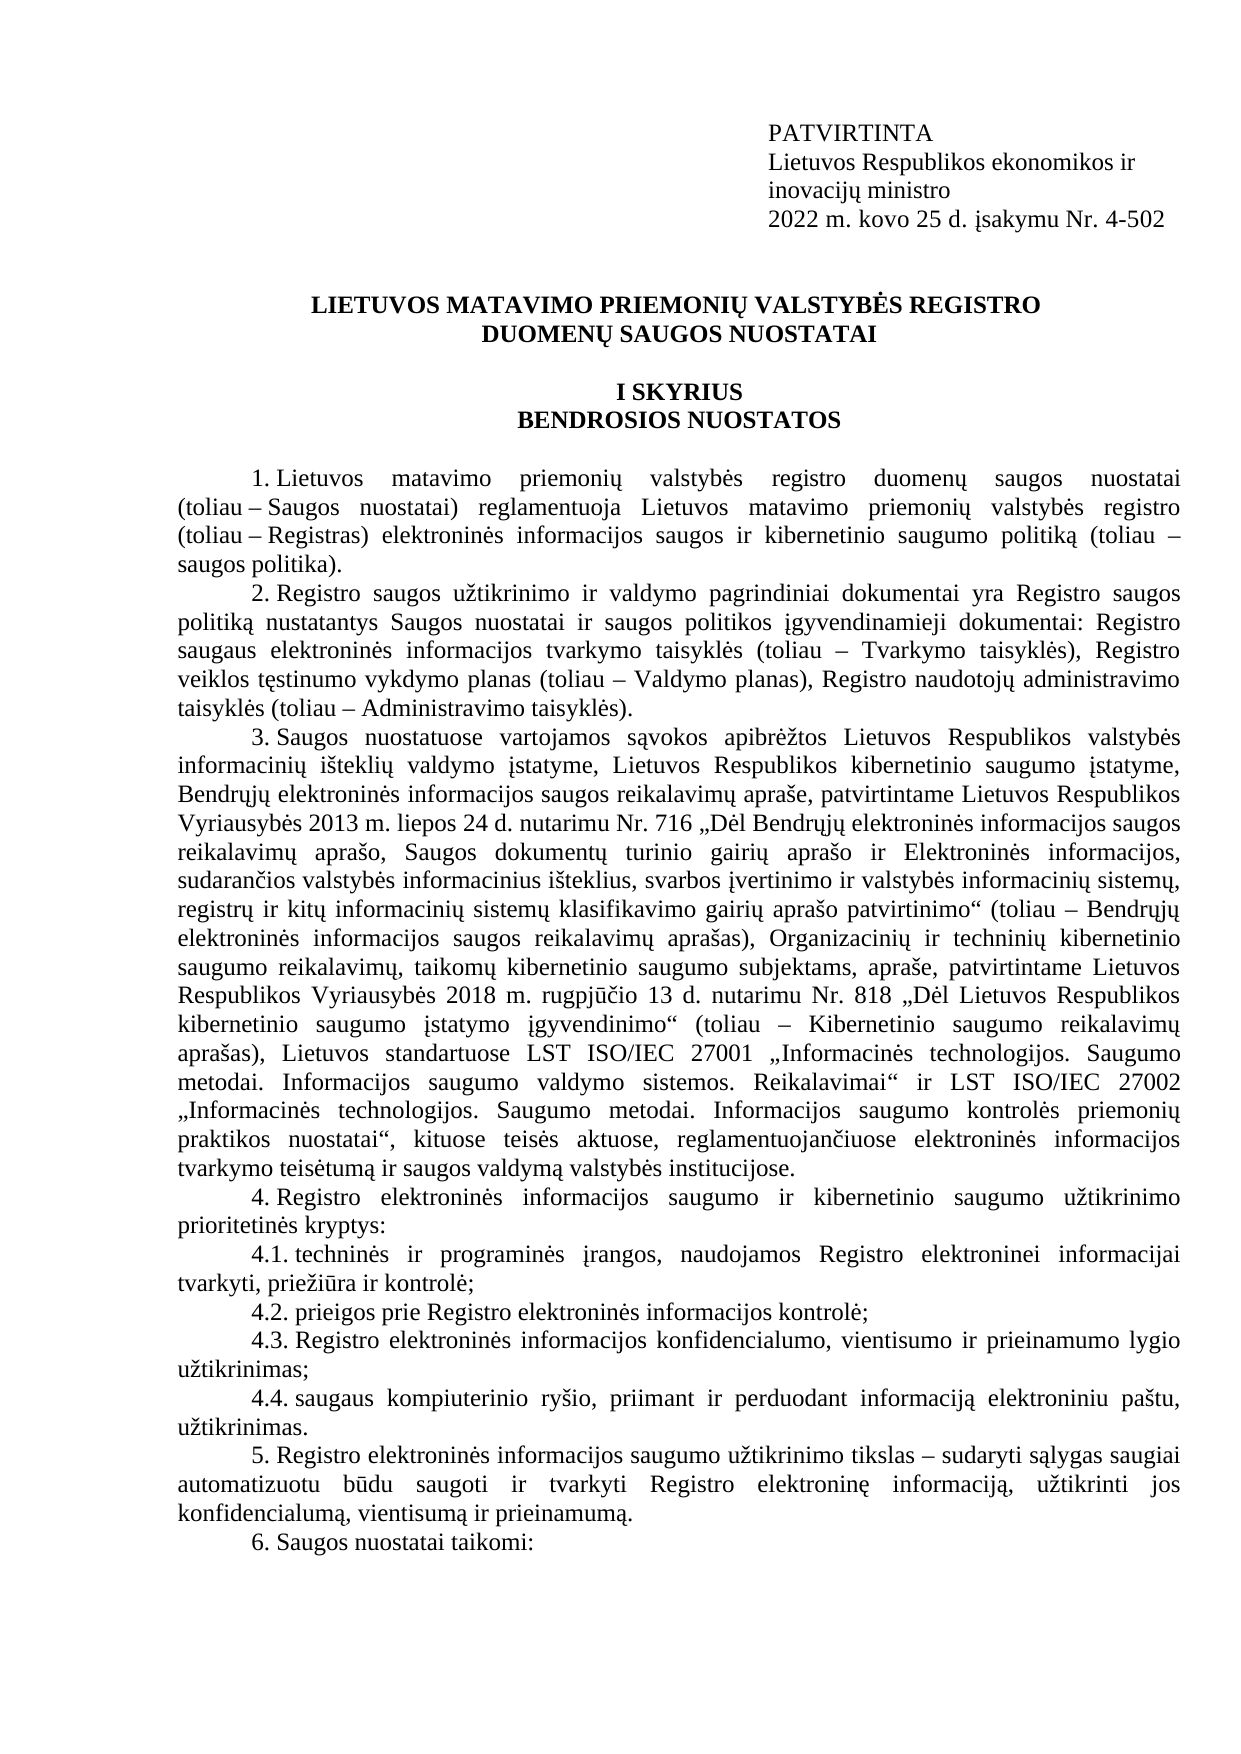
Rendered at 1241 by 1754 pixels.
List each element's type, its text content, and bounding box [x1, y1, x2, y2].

text LIETUVOS MATAVIMO PRIEMONIŲ VALSTYBĖS REGISTRo [177, 291, 1181, 319]
text 6. Saugos nuostatai taikomi: [177, 1527, 1181, 1556]
text 4.3. Registro elektroninės informacijos konfidencialumo, vientisumo ir prieinamumo lygio užtikrinimas; [177, 1326, 1181, 1383]
text 4.2. prieigos prie Registro elektroninės informacijos kontrolė; [177, 1297, 1181, 1326]
text Lietuvos Respublikos ekonomikos ir [768, 147, 1181, 176]
text 2022 m. kovo 25 d. įsakymu Nr. 4-502 [768, 204, 1181, 233]
text 4.4. saugaus kompiuterinio ryšio, priimant ir perduodant informaciją elektroniniu paštu, užtikrinimas. [177, 1383, 1181, 1441]
text 1. Lietuvos matavimo priemonių valstybės registro duomenų saugos nuostatai (toliau – Saugos nuostatai) reglamentuoja Lietuvos matavimo priemonių valstybės registro (toliau – Registras) elektroninės informacijos saugos ir kibernetinio saugumo politiką (toliau – saugos politika). [177, 463, 1181, 578]
text 3. Saugos nuostatuose vartojamos sąvokos apibrėžtos Lietuvos Respublikos valstybės informacinių išteklių valdymo įstatyme, Lietuvos Respublikos kibernetinio saugumo įstatyme, Bendrųjų elektroninės informacijos saugos reikalavimų apraše, patvirtintame Lietuvos Respublikos Vyriausybės 2013 m. liepos 24 d. nutarimu Nr. 716 „Dėl Bendrųjų elektroninės informacijos saugos reikalavimų aprašo, Saugos dokumentų turinio gairių aprašo ir Elektroninės informacijos, sudarančios valstybės informacinius išteklius, svarbos įvertinimo ir valstybės informacinių sistemų, registrų ir kitų informacinių sistemų klasifikavimo gairių aprašo patvirtinimo“ (toliau – Bendrųjų elektroninės informacijos saugos reikalavimų aprašas), Organizacinių ir techninių kibernetinio saugumo reikalavimų, taikomų kibernetinio saugumo subjektams, apraše, patvirtintame Lietuvos Respublikos Vyriausybės 2018 m. rugpjūčio 13 d. nutarimu Nr. 818 „Dėl Lietuvos Respublikos kibernetinio saugumo įstatymo įgyvendinimo“ (toliau – Kibernetinio saugumo reikalavimų aprašas), Lietuvos standartuose LST ISO/IEC 27001 „Informacinės technologijos. Saugumo metodai. Informacijos saugumo valdymo sistemos. Reikalavimai“ ir LST ISO/IEC 27002 „Informacinės technologijos. Saugumo metodai. Informacijos saugumo kontrolės priemonių praktikos nuostatai“, kituose teisės aktuose, reglamentuojančiuose elektroninės informacijos tvarkymo teisėtumą ir saugos valdymą valstybės institucijose. [177, 722, 1181, 1182]
text DUOMENŲ SAUGOS NUOSTATAI [177, 319, 1181, 348]
text inovacijų ministro [768, 176, 1181, 204]
text 2. Registro saugos užtikrinimo ir valdymo pagrindiniai dokumentai yra Registro saugos politiką nustatantys Saugos nuostatai ir saugos politikos įgyvendinamieji dokumentai: Registro saugaus elektroninės informacijos tvarkymo taisyklės (toliau – Tvarkymo taisyklės), Registro veiklos tęstinumo vykdymo planas (toliau – Valdymo planas), Registro naudotojų administravimo taisyklės (toliau – Administravimo taisyklės). [177, 578, 1181, 722]
text BENDROSIOS NUOSTATOS [177, 406, 1181, 434]
text I SKYRIUS [177, 377, 1181, 406]
text PATVIRTINTA [768, 118, 1181, 147]
text 5. Registro elektroninės informacijos saugumo užtikrinimo tikslas – sudaryti sąlygas saugiai automatizuotu būdu saugoti ir tvarkyti Registro elektroninę informaciją, užtikrinti jos konfidencialumą, vientisumą ir prieinamumą. [177, 1441, 1181, 1527]
text 4.1. techninės ir programinės įrangos, naudojamos Registro elektroninei informacijai tvarkyti, priežiūra ir kontrolė; [177, 1239, 1181, 1297]
text 4. Registro elektroninės informacijos saugumo ir kibernetinio saugumo užtikrinimo prioritetinės kryptys: [177, 1182, 1181, 1239]
